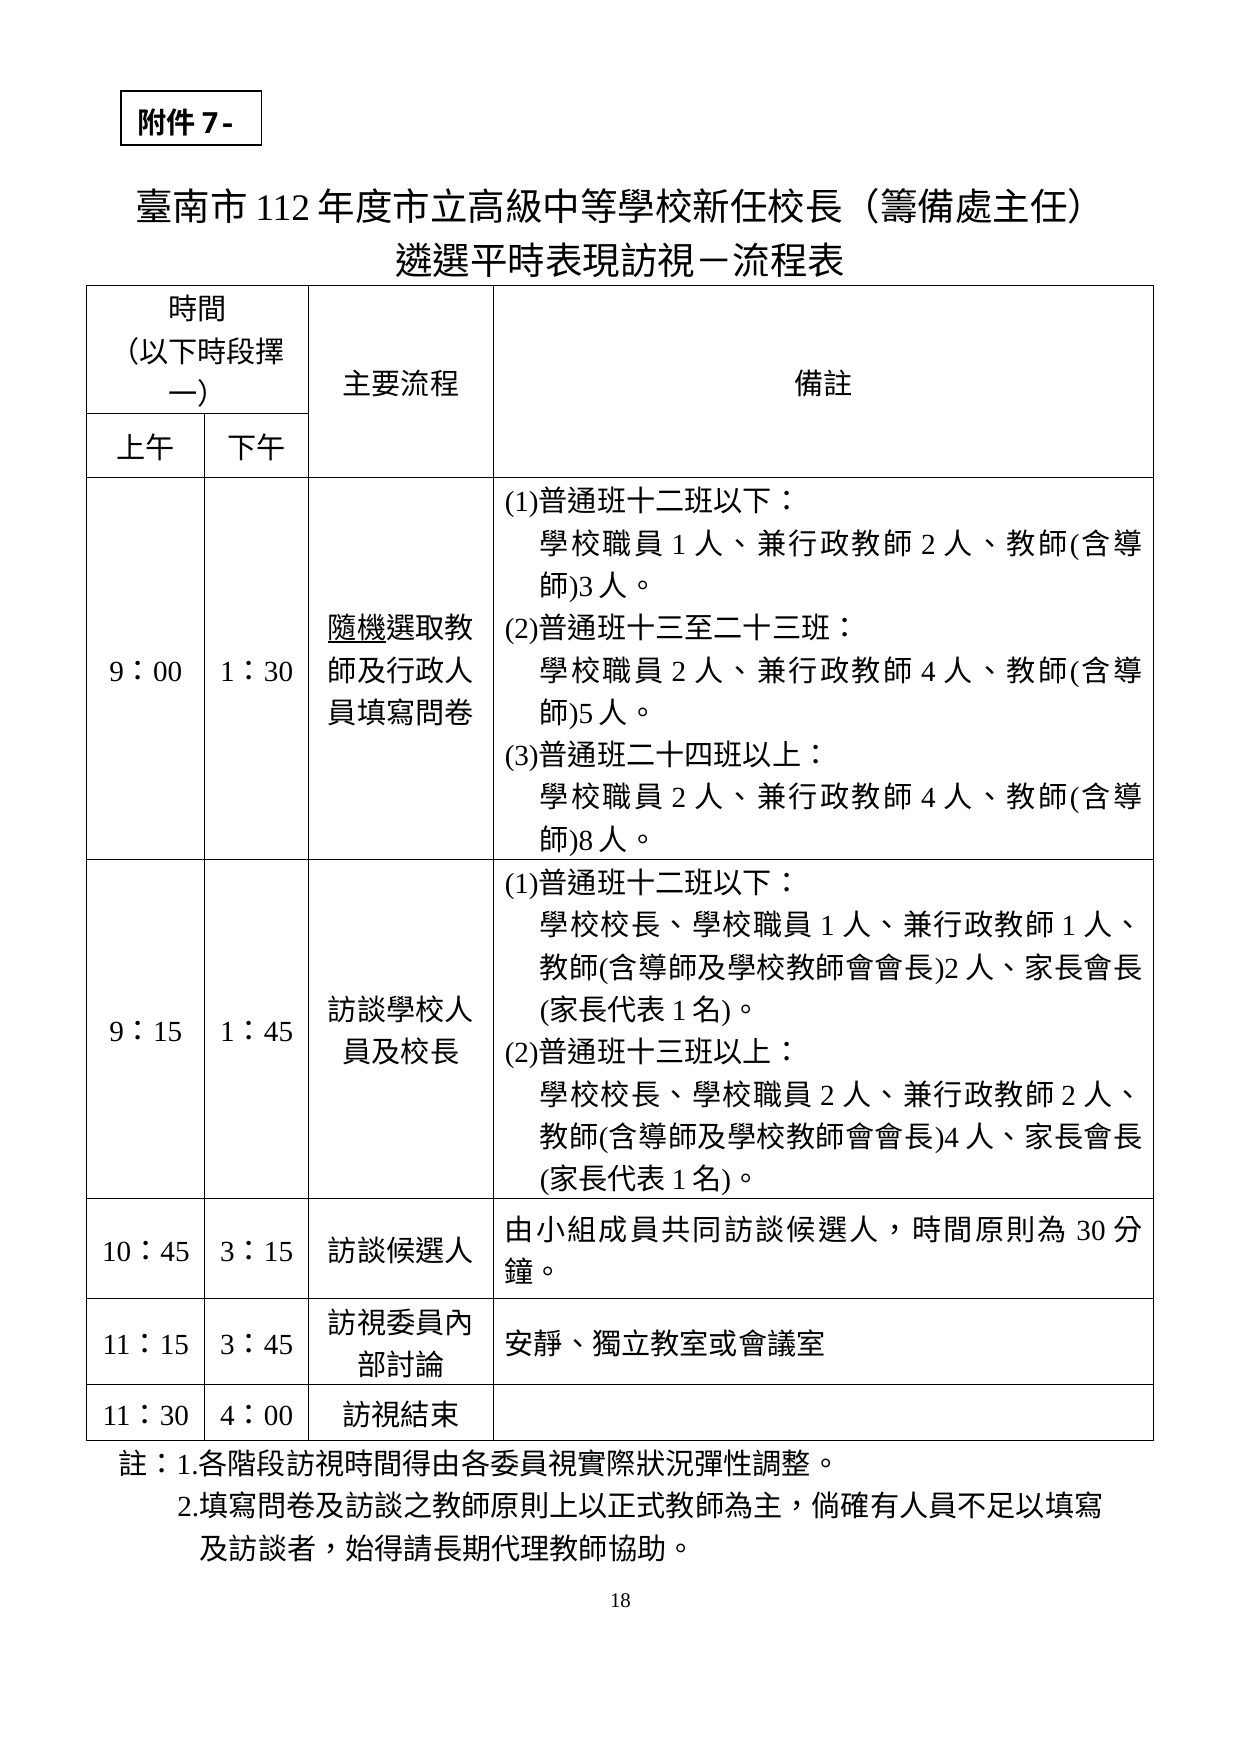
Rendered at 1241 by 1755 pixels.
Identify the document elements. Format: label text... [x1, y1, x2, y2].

table_cell [494, 1385, 1153, 1439]
table_cell 訪視委員內部討論 [309, 1299, 493, 1384]
table_cell 由小組成員共同訪談候選人，時間原則為30分鐘。 [494, 1199, 1153, 1298]
table_header 時間 （以下時段擇一） [87, 286, 308, 413]
text 臺南市112年度市立高級中等學校新任校長（籌備處主任） [118, 176, 1122, 231]
table_cell 訪談候選人 [309, 1199, 493, 1298]
table_cell 9：15 [87, 860, 204, 1198]
table_header 備註 [494, 286, 1153, 477]
table_cell 1：30 [205, 478, 308, 859]
table_cell 安靜、獨立教室或會議室 [494, 1299, 1153, 1384]
text 註：1.各階段訪視時間得由各委員視實際狀況彈性調整。 [118, 1441, 1122, 1483]
table_cell 3：45 [205, 1299, 308, 1384]
table_cell 上午 [87, 414, 204, 477]
table_cell 訪視結束 [309, 1385, 493, 1439]
text 2.填寫問卷及訪談之教師原則上以正式教師為主，倘確有人員不足以填寫及訪談者，始得請長期代理教師協助。 [177, 1483, 1122, 1567]
table_cell 11：30 [87, 1385, 204, 1439]
table_cell (1)普通班十二班以下： 學校校長、學校職員1人、兼行政教師1人、教師(含導師及學校教師會會長)2人、家長會長(家長代表1名)。 (2)普通班十三班以上： 學校校長、學校職員2人、兼行政教師2人、教師(含導師及學校教師會會長)4人、家長會長(家長代表1名)。 [494, 860, 1153, 1198]
table_cell 9：00 [87, 478, 204, 859]
table_header 主要流程 [309, 286, 493, 477]
table_cell 訪談學校人員及校長 [309, 860, 493, 1198]
table_cell 4：00 [205, 1385, 308, 1439]
text 附件7-1 [137, 99, 246, 136]
table_cell 下午 [205, 414, 308, 477]
table_cell (1)普通班十二班以下： 學校職員1人、兼行政教師2人、教師(含導師)3人。 (2)普通班十三至二十三班： 學校職員2人、兼行政教師4人、教師(含導師)5人。 (3)普通班二十四班以上： 學校職員2人、兼行政教師4人、教師(含導師)8人。 [494, 478, 1153, 859]
table_cell 隨機選取教師及行政人員填寫問卷 [309, 478, 493, 859]
text 遴選平時表現訪視－流程表 [118, 231, 1122, 285]
table_cell 10：45 [87, 1199, 204, 1298]
table_cell 1：45 [205, 860, 308, 1198]
table_cell 3：15 [205, 1199, 308, 1298]
table_cell 11：15 [87, 1299, 204, 1384]
